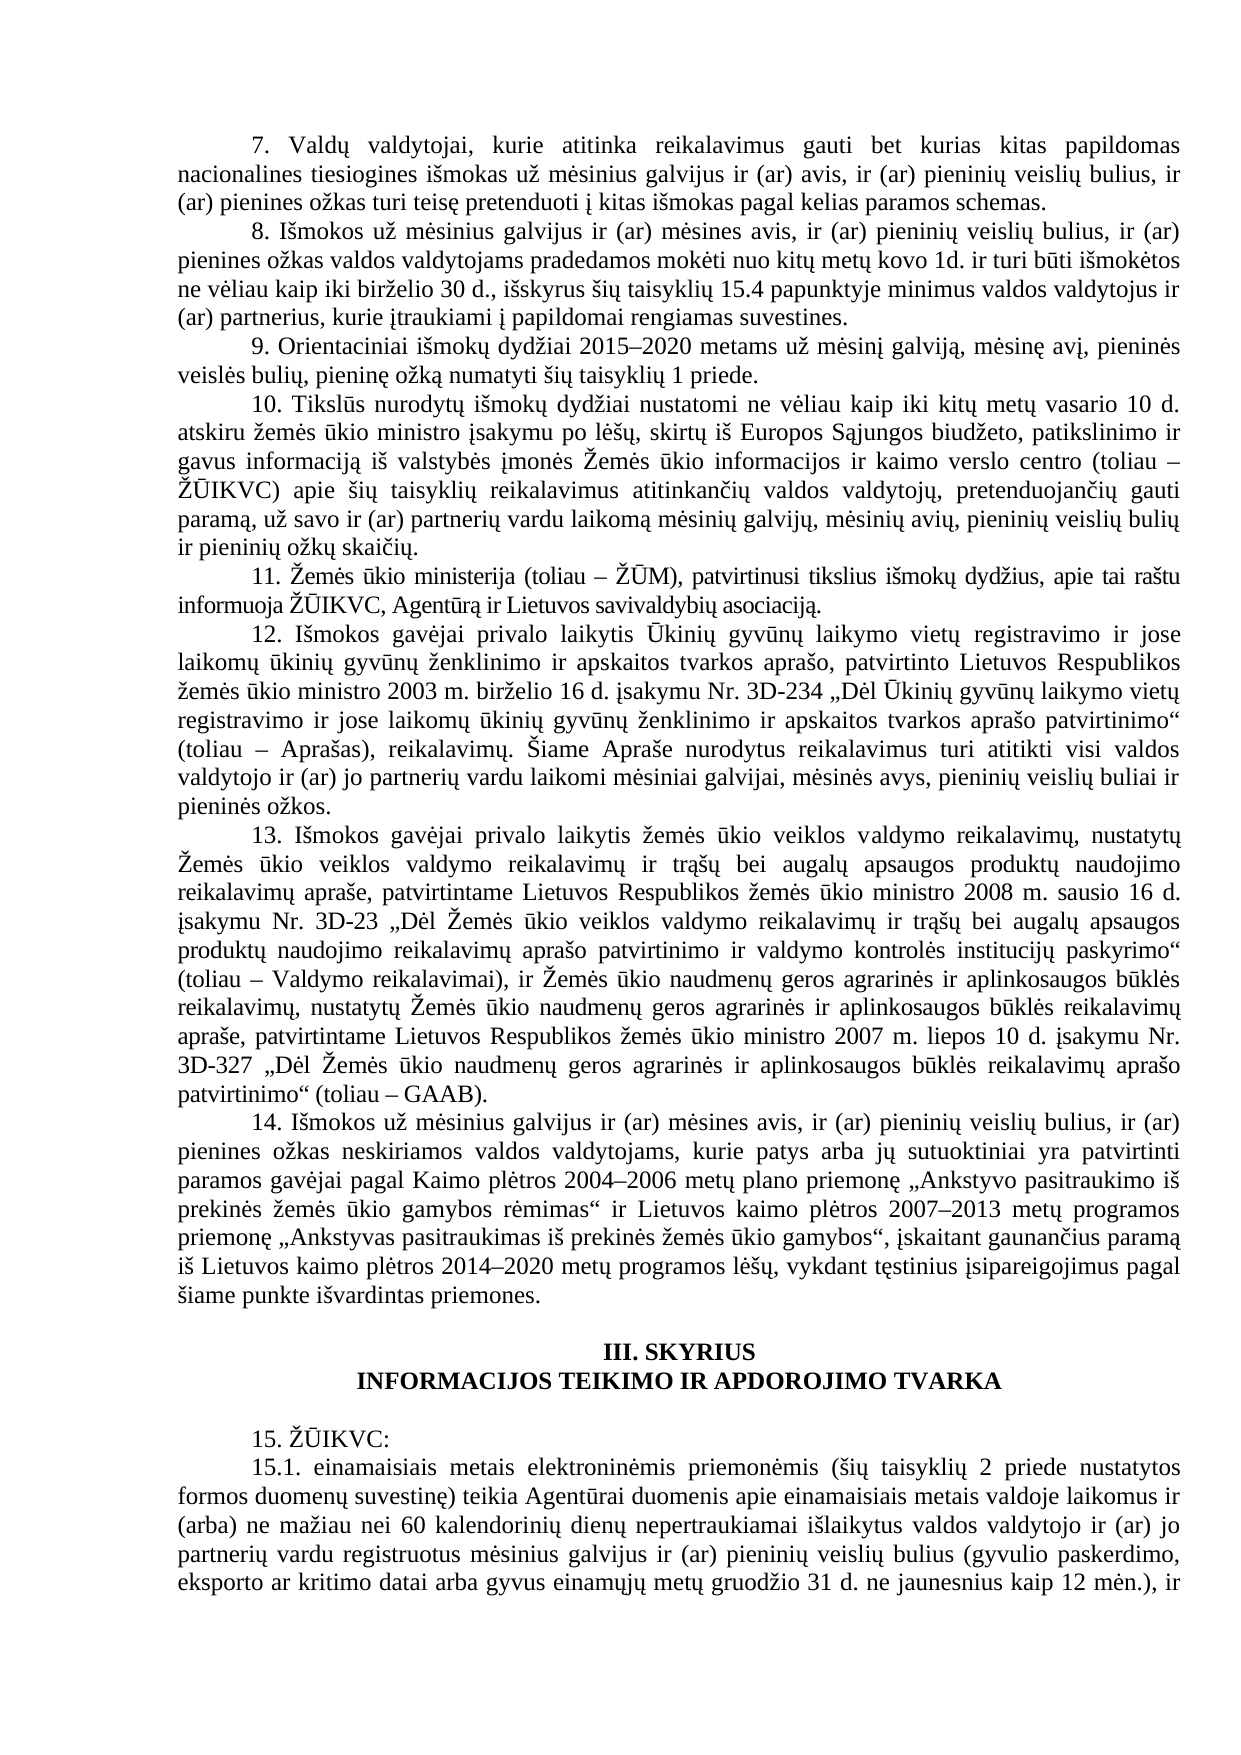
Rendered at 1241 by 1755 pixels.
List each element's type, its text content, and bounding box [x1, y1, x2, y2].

text III. SKYRIUS [177, 1337, 1181, 1366]
text 14. Išmokos už mėsinius galvijus ir (ar) mėsines avis, ir (ar) pieninių veislių bulius, ir (ar) pienines ožkas neskiriamos valdos valdytojams, kurie patys arba jų sutuoktiniai yra patvirtinti paramos gavėjai pagal Kaimo plėtros 2004–2006 metų plano priemonę „Ankstyvo pasitraukimo iš prekinės žemės ūkio gamybos rėmimas“ ir Lietuvos kaimo plėtros 2007–2013 metų programos priemonę „Ankstyvas pasitraukimas iš prekinės žemės ūkio gamybos“, įskaitant gaunančius paramą iš Lietuvos kaimo plėtros 2014–2020 metų programos lėšų, vykdant tęstinius įsipareigojimus pagal šiame punkte išvardintas priemones. [177, 1107, 1181, 1309]
text 9. Orientaciniai išmokų dydžiai 2015–2020 metams už mėsinį galviją, mėsinę avį, pieninės veislės bulių, pieninę ožką numatyti šių taisyklių 1 priede. [177, 331, 1181, 389]
text 15.1. einamaisiais metais elektroninėmis priemonėmis (šių taisyklių 2 priede nustatytos formos duomenų suvestinę) teikia Agentūrai duomenis apie einamaisiais metais valdoje laikomus ir (arba) ne mažiau nei 60 kalendorinių dienų nepertraukiamai išlaikytus valdos valdytojo ir (ar) jo partnerių vardu registruotus mėsinius galvijus ir (ar) pieninių veislių bulius (gyvulio paskerdimo, eksporto ar kritimo datai arba gyvus einamųjų metų gruodžio 31 d. ne jaunesnius kaip 12 mėn.), ir [177, 1452, 1181, 1596]
text 10. Tikslūs nurodytų išmokų dydžiai nustatomi ne vėliau kaip iki kitų metų vasario 10 d. atskiru žemės ūkio ministro įsakymu po lėšų, skirtų iš Europos Sąjungos biudžeto, patikslinimo ir gavus informaciją iš valstybės įmonės Žemės ūkio informacijos ir kaimo verslo centro (toliau – ŽŪIKVC) apie šių taisyklių reikalavimus atitinkančių valdos valdytojų, pretenduojančių gauti paramą, už savo ir (ar) partnerių vardu laikomą mėsinių galvijų, mėsinių avių, pieninių veislių bulių ir pieninių ožkų skaičių. [177, 389, 1181, 561]
text 13. Išmokos gavėjai privalo laikytis žemės ūkio veiklos valdymo reikalavimų, nustatytų Žemės ūkio veiklos valdymo reikalavimų ir trąšų bei augalų apsaugos produktų naudojimo reikalavimų apraše, patvirtintame Lietuvos Respublikos žemės ūkio ministro 2008 m. sausio 16 d. įsakymu Nr. 3D-23 „Dėl Žemės ūkio veiklos valdymo reikalavimų ir trąšų bei augalų apsaugos produktų naudojimo reikalavimų aprašo patvirtinimo ir valdymo kontrolės institucijų paskyrimo“ (toliau – Valdymo reikalavimai), ir Žemės ūkio naudmenų geros agrarinės ir aplinkosaugos būklės reikalavimų, nustatytų Žemės ūkio naudmenų geros agrarinės ir aplinkosaugos būklės reikalavimų apraše, patvirtintame Lietuvos Respublikos žemės ūkio ministro 2007 m. liepos 10 d. įsakymu Nr. 3D-327 „Dėl Žemės ūkio naudmenų geros agrarinės ir aplinkosaugos būklės reikalavimų aprašo patvirtinimo“ (toliau – GAAB). [177, 820, 1181, 1107]
text 15. ŽŪIKVC: [177, 1424, 1181, 1452]
text 7. Valdų valdytojai, kurie atitinka reikalavimus gauti bet kurias kitas papildomas nacionalines tiesiogines išmokas už mėsinius galvijus ir (ar) avis, ir (ar) pieninių veislių bulius, ir (ar) pienines ožkas turi teisę pretenduoti į kitas išmokas pagal kelias paramos schemas. [177, 130, 1181, 216]
text INFORMACIJOS teikimo IR APDOROJIMO TVARKA [177, 1366, 1181, 1395]
text 11. Žemės ūkio ministerija (toliau – ŽŪM), patvirtinusi tikslius išmokų dydžius, apie tai raštu informuoja ŽŪIKVC, Agentūrą ir Lietuvos savivaldybių asociaciją. [177, 561, 1181, 619]
text 8. Išmokos už mėsinius galvijus ir (ar) mėsines avis, ir (ar) pieninių veislių bulius, ir (ar) pienines ožkas valdos valdytojams pradedamos mokėti nuo kitų metų kovo 1d. ir turi būti išmokėtos ne vėliau kaip iki birželio 30 d., išskyrus šių taisyklių 15.4 papunktyje minimus valdos valdytojus ir (ar) partnerius, kurie įtraukiami į papildomai rengiamas suvestines. [177, 216, 1181, 331]
text 12. Išmokos gavėjai privalo laikytis Ūkinių gyvūnų laikymo vietų registravimo ir jose laikomų ūkinių gyvūnų ženklinimo ir apskaitos tvarkos aprašo, patvirtinto Lietuvos Respublikos žemės ūkio ministro 2003 m. birželio 16 d. įsakymu Nr. 3D-234 „Dėl Ūkinių gyvūnų laikymo vietų registravimo ir jose laikomų ūkinių gyvūnų ženklinimo ir apskaitos tvarkos aprašo patvirtinimo“ (toliau – Aprašas), reikalavimų. Šiame Apraše nurodytus reikalavimus turi atitikti visi valdos valdytojo ir (ar) jo partnerių vardu laikomi mėsiniai galvijai, mėsinės avys, pieninių veislių buliai ir pieninės ožkos. [177, 619, 1181, 820]
